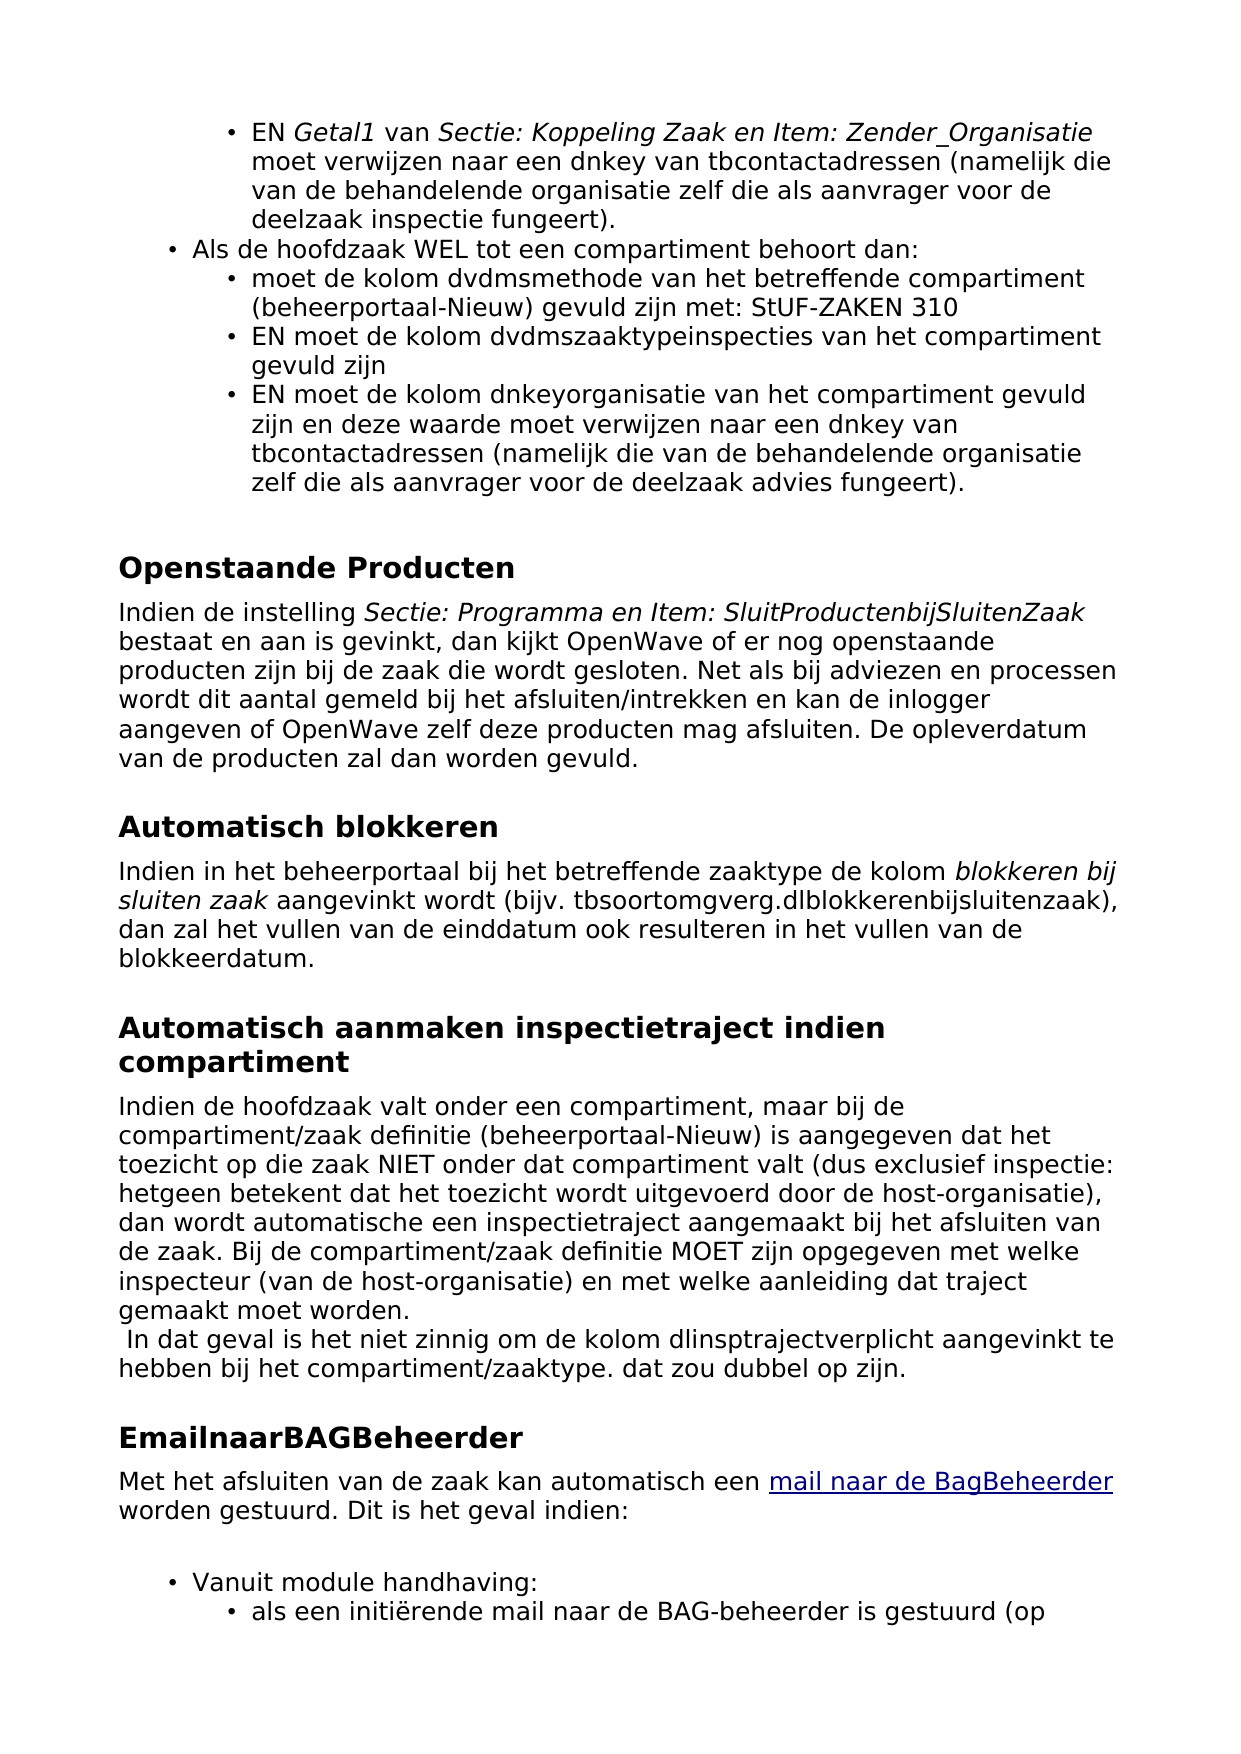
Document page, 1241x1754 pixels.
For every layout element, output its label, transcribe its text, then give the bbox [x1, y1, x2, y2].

subtitle Openstaande Producten [118, 552, 1122, 586]
list als een initiërende mail naar de BAG-beheerder is gestuurd (op [236, 1597, 1122, 1626]
subtitle Automatisch aanmaken inspectietraject indien compartiment [118, 1011, 1122, 1079]
subtitle Automatisch blokkeren [118, 811, 1122, 845]
list EN Getal1 van Sectie: Koppeling Zaak en Item: Zender_Organisatie moet verwijzen naar een dnkey van tbcontactadressen (namelijk die van de behandelende organisatie zelf die als aanvrager voor de deelzaak inspectie fungeert). [236, 118, 1122, 235]
list Als de hoofdzaak WEL tot een compartiment behoort dan: [177, 235, 1122, 264]
list moet de kolom dvdmsmethode van het betreffende compartiment (beheerportaal-Nieuw) gevuld zijn met: StUF-ZAKEN 310 [236, 264, 1122, 322]
text Indien in het beheerportaal bij het betreffende zaaktype de kolom blokkeren bij sluiten zaak aangevinkt wordt (bijv. tbsoortomgverg.dlblokkerenbijsluitenzaak), dan zal het vullen van de einddatum ook resulteren in het vullen van de blokkeerdatum. [118, 857, 1122, 974]
text Indien de instelling Sectie: Programma en Item: SluitProductenbijSluitenZaak bestaat en aan is gevinkt, dan kijkt OpenWave of er nog openstaande producten zijn bij de zaak die wordt gesloten. Net als bij adviezen en processen wordt dit aantal gemeld bij het afsluiten/intrekken en kan de inlogger aangeven of OpenWave zelf deze producten mag afsluiten. De opleverdatum van de producten zal dan worden gevuld. [118, 598, 1122, 773]
list EN moet de kolom dnkeyorganisatie van het compartiment gevuld zijn en deze waarde moet verwijzen naar een dnkey van tbcontactadressen (namelijk die van de behandelende organisatie zelf die als aanvrager voor de deelzaak advies fungeert). [236, 381, 1122, 497]
list Vanuit module handhaving: [177, 1568, 1122, 1597]
list EN moet de kolom dvdmszaaktypeinspecties van het compartiment gevuld zijn [236, 322, 1122, 381]
text Indien de hoofdzaak valt onder een compartiment, maar bij de compartiment/zaak definitie (beheerportaal-Nieuw) is aangegeven dat het toezicht op die zaak NIET onder dat compartiment valt (dus exclusief inspectie: hetgeen betekent dat het toezicht wordt uitgevoerd door de host-organisatie), dan wordt automatische een inspectietraject aangemaakt bij het afsluiten van de zaak. Bij de compartiment/zaak definitie MOET zijn opgegeven met welke inspecteur (van de host-organisatie) en met welke aanleiding dat traject gemaakt moet worden. In dat geval is het niet zinnig om de kolom dlinsptrajectverplicht aangevinkt te hebben bij het compartiment/zaaktype. dat zou dubbel op zijn. [118, 1092, 1122, 1383]
text Met het afsluiten van de zaak kan automatisch een mail naar de BagBeheerder worden gestuurd. Dit is het geval indien: [118, 1467, 1122, 1526]
subtitle EmailnaarBAGBeheerder [118, 1421, 1122, 1455]
